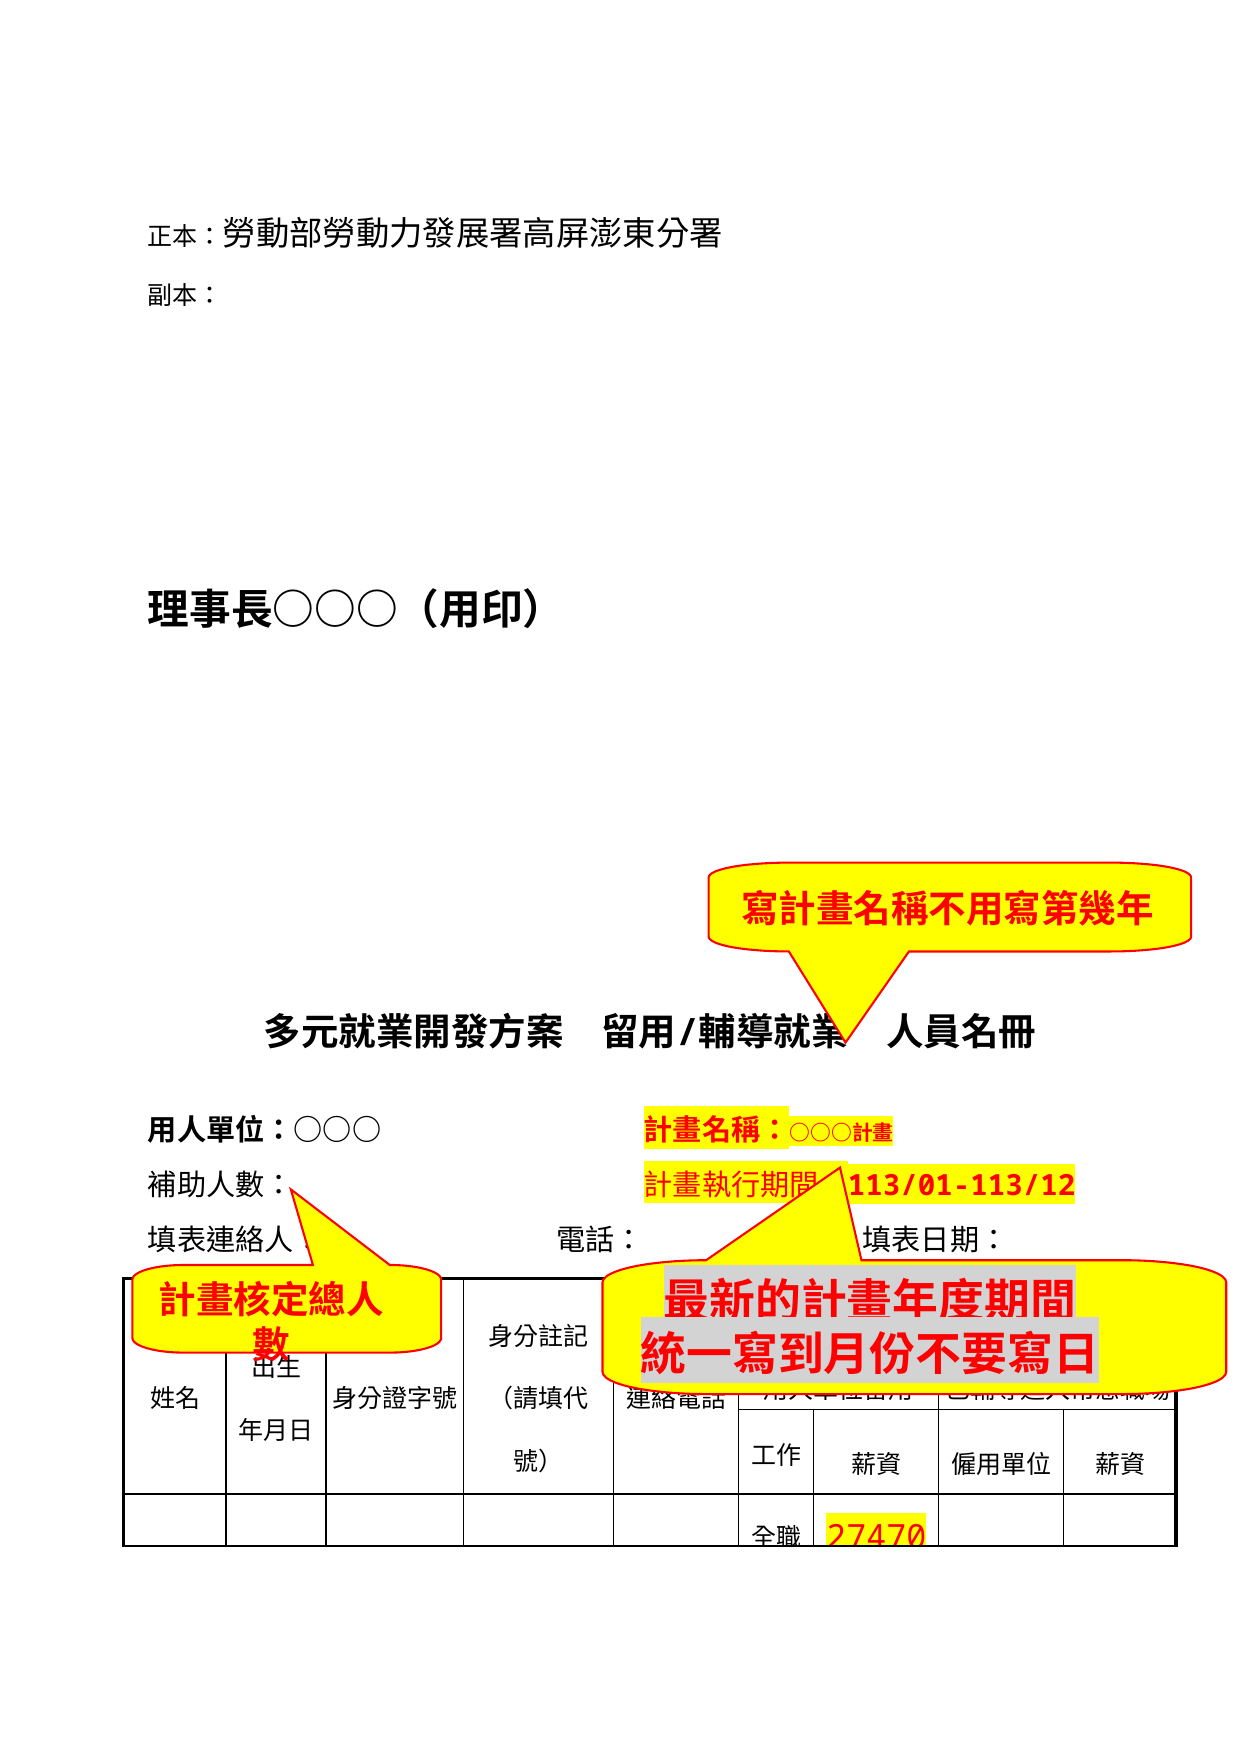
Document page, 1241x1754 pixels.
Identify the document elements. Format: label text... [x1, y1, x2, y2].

text 填表連絡人： 電話： 填表日期： [148, 1216, 309, 1258]
table_cell 薪資 [814, 1410, 938, 1493]
table_header 連絡電話 [614, 1384, 738, 1493]
table_cell 僱用單位 [939, 1410, 1063, 1493]
table_cell 用人單位留用 [739, 1396, 938, 1408]
table_cell [464, 1495, 613, 1545]
table_cell [125, 1495, 225, 1545]
table_header 出生 年月日 [227, 1354, 325, 1493]
text 多元就業開發方案 留用/輔導就業 人員名冊 [148, 1002, 1152, 1056]
table_cell [939, 1495, 1063, 1545]
text 正本：勞動部勞動力發展署高屏澎東分署 [148, 189, 1152, 252]
table_cell [614, 1495, 738, 1545]
table_header 身分註記 （請填代號） [464, 1280, 613, 1493]
text 用人單位：○○○ 計畫名稱：○○○計畫 [148, 1106, 1152, 1149]
table_cell [227, 1495, 325, 1545]
table_cell 已輔導進入常態職場 [939, 1393, 1174, 1408]
text 理事長○○○（用印） [148, 564, 1152, 627]
table_cell [1064, 1495, 1174, 1545]
table_cell 工作型態 [739, 1410, 813, 1493]
text 副本： [148, 252, 1152, 314]
table_cell 27470 [814, 1495, 938, 1545]
table_cell 薪資 [1064, 1410, 1174, 1493]
table_cell 全職 [739, 1495, 813, 1545]
text 補助人數： 計畫執行期間：113/01-113/12 [148, 1161, 1152, 1204]
table_cell [327, 1495, 463, 1545]
text 填表連絡人： 電話： 填表日期： [329, 1216, 766, 1258]
text 填表連絡人： 電話： 填表日期： [853, 1216, 1152, 1258]
table_header 身分證字號 [327, 1280, 463, 1493]
table_header 姓名 [125, 1280, 225, 1493]
